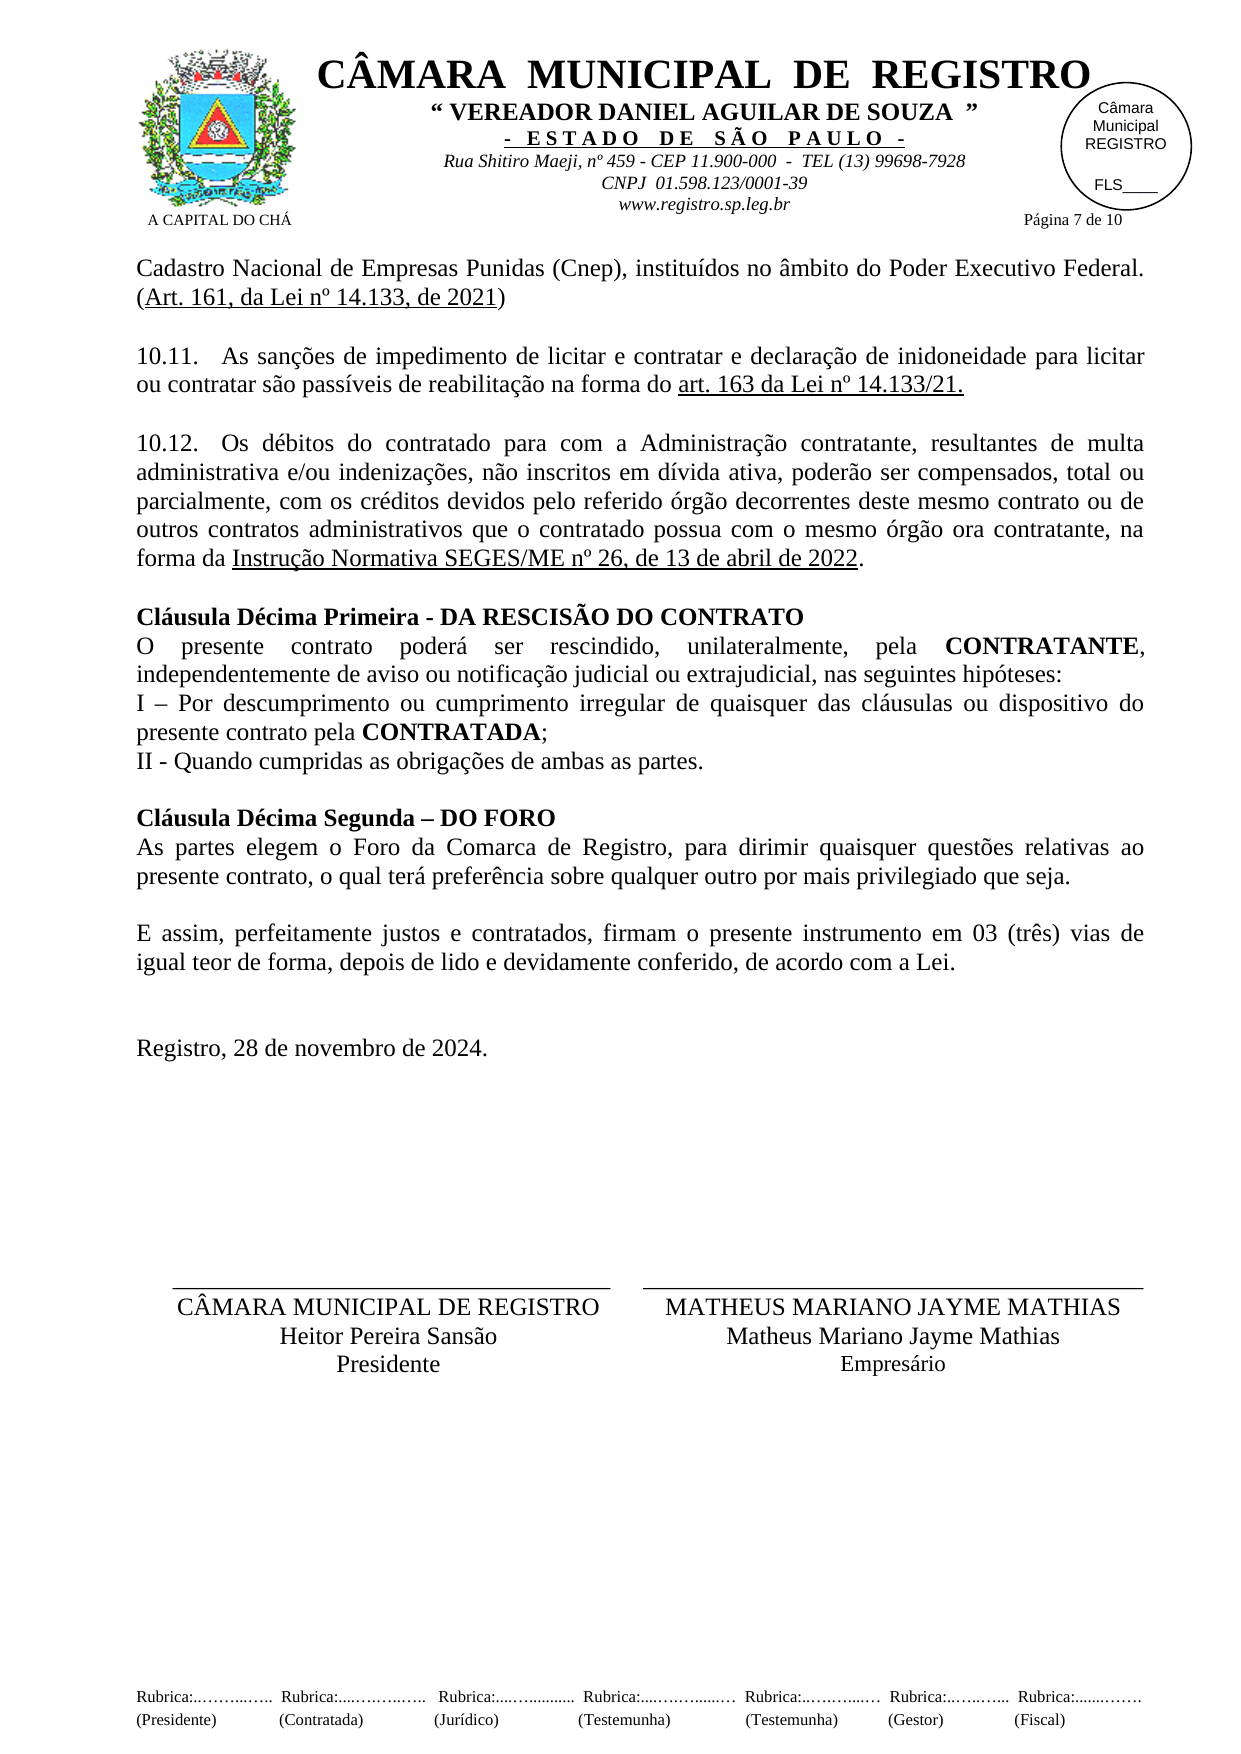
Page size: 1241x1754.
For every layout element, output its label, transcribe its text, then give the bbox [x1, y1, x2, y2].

text II - Quando cumpridas as obrigações de ambas as partes. [136, 746, 1145, 774]
text As partes elegem o Foro da Comarca de Registro, para dirimir quaisquer questões relativas ao presente contrato, o qual terá preferência sobre qualquer outro por mais privilegiado que seja. [136, 832, 1145, 889]
list 10.11. As sanções de impedimento de licitar e contratar e declaração de inidoneidade para licitar ou contratar são passíveis de reabilitação na forma do art. 163 da Lei nº 14.133/21. [136, 341, 1145, 398]
list 10.12. Os débitos do contratado para com a Administração contratante, resultantes de multa administrativa e/ou indenizações, não inscritos em dívida ativa, poderão ser compensados, total ou parcialmente, com os créditos devidos pelo referido órgão decorrentes deste mesmo contrato ou de outros contratos administrativos que o contratado possua com o mesmo órgão ora contratante, na forma da Instrução Normativa SEGES/ME nº 26, de 13 de abril de 2022. [136, 428, 1145, 572]
text Matheus Mariano Jayme Mathias [641, 1321, 1145, 1349]
text Heitor Pereira Sansão [136, 1321, 641, 1349]
text Empresário [641, 1349, 1145, 1376]
text ________________________________________ [641, 1263, 1145, 1292]
text CÂMARA MUNICIPAL DE REGISTRO [136, 1292, 641, 1321]
text Cláusula Décima Segunda – DO FORO [136, 803, 1145, 832]
text MATHEUS MARIANO JAYME MATHIAS [641, 1292, 1145, 1321]
text Cláusula Décima Primeira - DA RESCISÃO DO CONTRATO [136, 602, 1145, 631]
text I – Por descumprimento ou cumprimento irregular de quaisquer das cláusulas ou dispositivo do presente contrato pela CONTRATADA; [136, 688, 1145, 746]
text Registro, 28 de novembro de 2024. [136, 1033, 1145, 1062]
text ___________________________________ [136, 1263, 641, 1292]
text E assim, perfeitamente justos e contratados, firmam o presente instrumento em 03 (três) vias de igual teor de forma, depois de lido e devidamente conferido, de acordo com a Lei. [136, 918, 1145, 976]
text Presidente [136, 1349, 641, 1378]
list Cadastro Nacional de Empresas Punidas (Cnep), instituídos no âmbito do Poder Executivo Federal. (Art. 161, da Lei nº 14.133, de 2021) [136, 253, 1145, 311]
text O presente contrato poderá ser rescindido, unilateralmente, pela CONTRATANTE, independentemente de aviso ou notificação judicial ou extrajudicial, nas seguintes hipóteses: [136, 631, 1145, 688]
